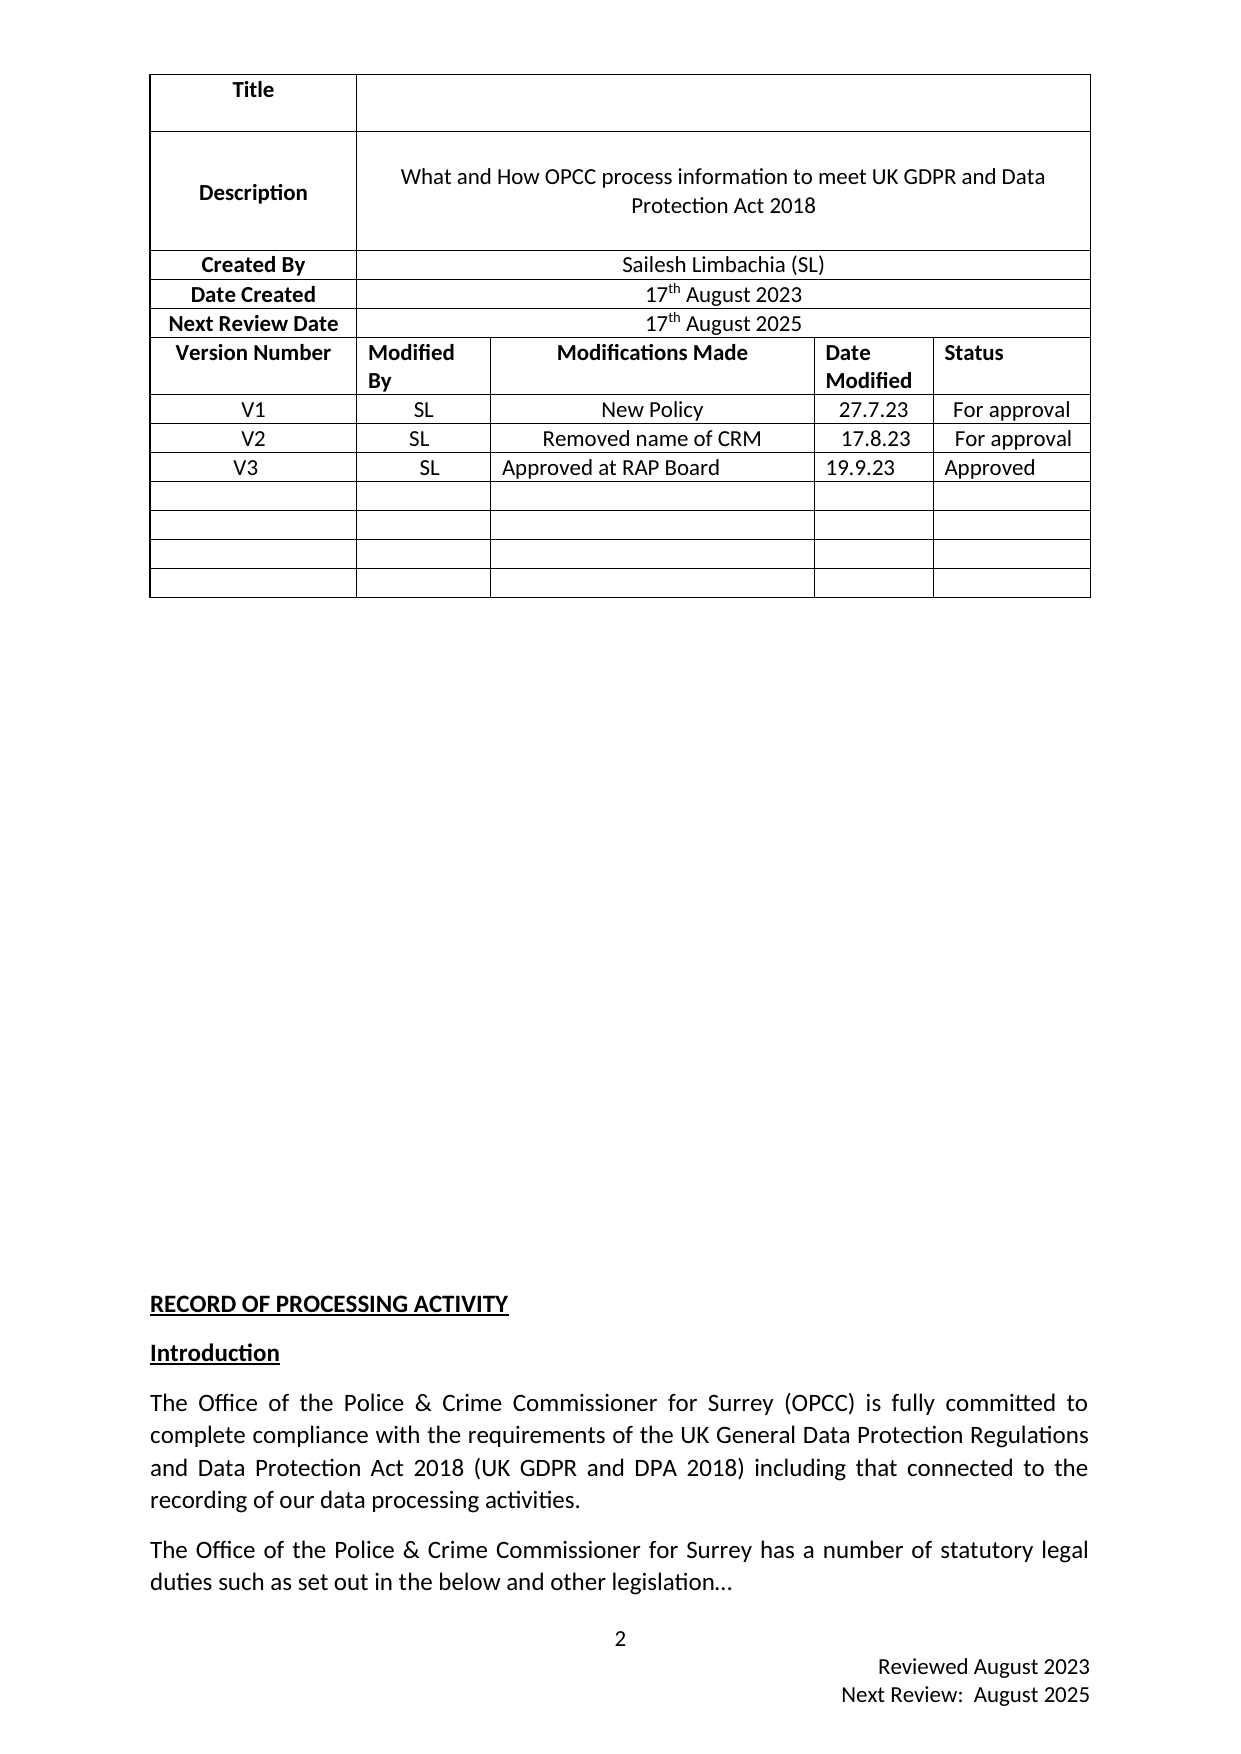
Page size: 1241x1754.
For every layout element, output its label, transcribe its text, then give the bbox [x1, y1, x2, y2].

table_cell [815, 482, 933, 510]
table_cell [934, 569, 1090, 597]
table_cell Created By [151, 251, 356, 279]
table_cell [151, 569, 356, 597]
table_cell [934, 482, 1090, 510]
table_cell [491, 569, 814, 597]
text RECORD OF PROCESSING ACTIVITY [150, 1288, 1090, 1319]
table_cell SL [357, 424, 490, 452]
table_cell Approved [934, 453, 1090, 481]
table_cell For approval [934, 395, 1090, 423]
table_cell Modifications Made [491, 338, 814, 394]
table_cell V1 [151, 395, 356, 423]
table_cell SL [357, 395, 490, 423]
table_cell [491, 540, 814, 568]
table_cell New Policy [491, 395, 814, 423]
table_cell [357, 511, 490, 539]
table_cell [151, 511, 356, 539]
table_cell 17th August 2025 [357, 309, 1090, 337]
table_cell 17th August 2023 [357, 280, 1090, 308]
table_cell [151, 540, 356, 568]
text Introduction [150, 1337, 1090, 1368]
table_cell [815, 540, 933, 568]
table_cell [357, 569, 490, 597]
table_cell For approval [934, 424, 1090, 452]
table_cell [357, 482, 490, 510]
table_cell [815, 569, 933, 597]
table_cell Version Number [151, 338, 356, 394]
table_cell 27.7.23 [815, 395, 933, 423]
table_cell Next Review Date [151, 309, 356, 337]
table_cell Date Modified [815, 338, 933, 394]
table_cell What and How OPCC process information to meet UK GDPR and Data Protection Act 2018 [357, 132, 1090, 249]
table_cell 17.8.23 [815, 424, 933, 452]
table_cell SL [357, 453, 490, 481]
table_cell Modified By [357, 338, 490, 394]
table_header Title [151, 75, 356, 131]
table_cell 19.9.23 [815, 453, 933, 481]
table_cell Approved at RAP Board [491, 453, 814, 481]
table_cell Removed name of CRM [491, 424, 814, 452]
table_cell [151, 482, 356, 510]
table_cell Date Created [151, 280, 356, 308]
table_cell [491, 482, 814, 510]
table_cell [934, 511, 1090, 539]
table_cell [491, 511, 814, 539]
table_cell V3 [151, 453, 356, 481]
table_cell Status [934, 338, 1090, 394]
text The Office of the Police & Crime Commissioner for Surrey (OPCC) is fully committed to complete compliance with the requirements of the UK General Data Protection Regulations and Data Protection Act 2018 (UK GDPR and DPA 2018) including that connected to the recording of our data processing activities. [150, 1387, 1090, 1515]
table_cell V2 [151, 424, 356, 452]
table_cell Sailesh Limbachia (SL) [357, 251, 1090, 279]
table_header [357, 75, 1090, 131]
table_cell [815, 511, 933, 539]
table_cell Description [151, 132, 356, 249]
text The Office of the Police & Crime Commissioner for Surrey has a number of statutory legal duties such as set out in the below and other legislation… [150, 1534, 1090, 1597]
table_cell [357, 540, 490, 568]
table_cell [934, 540, 1090, 568]
